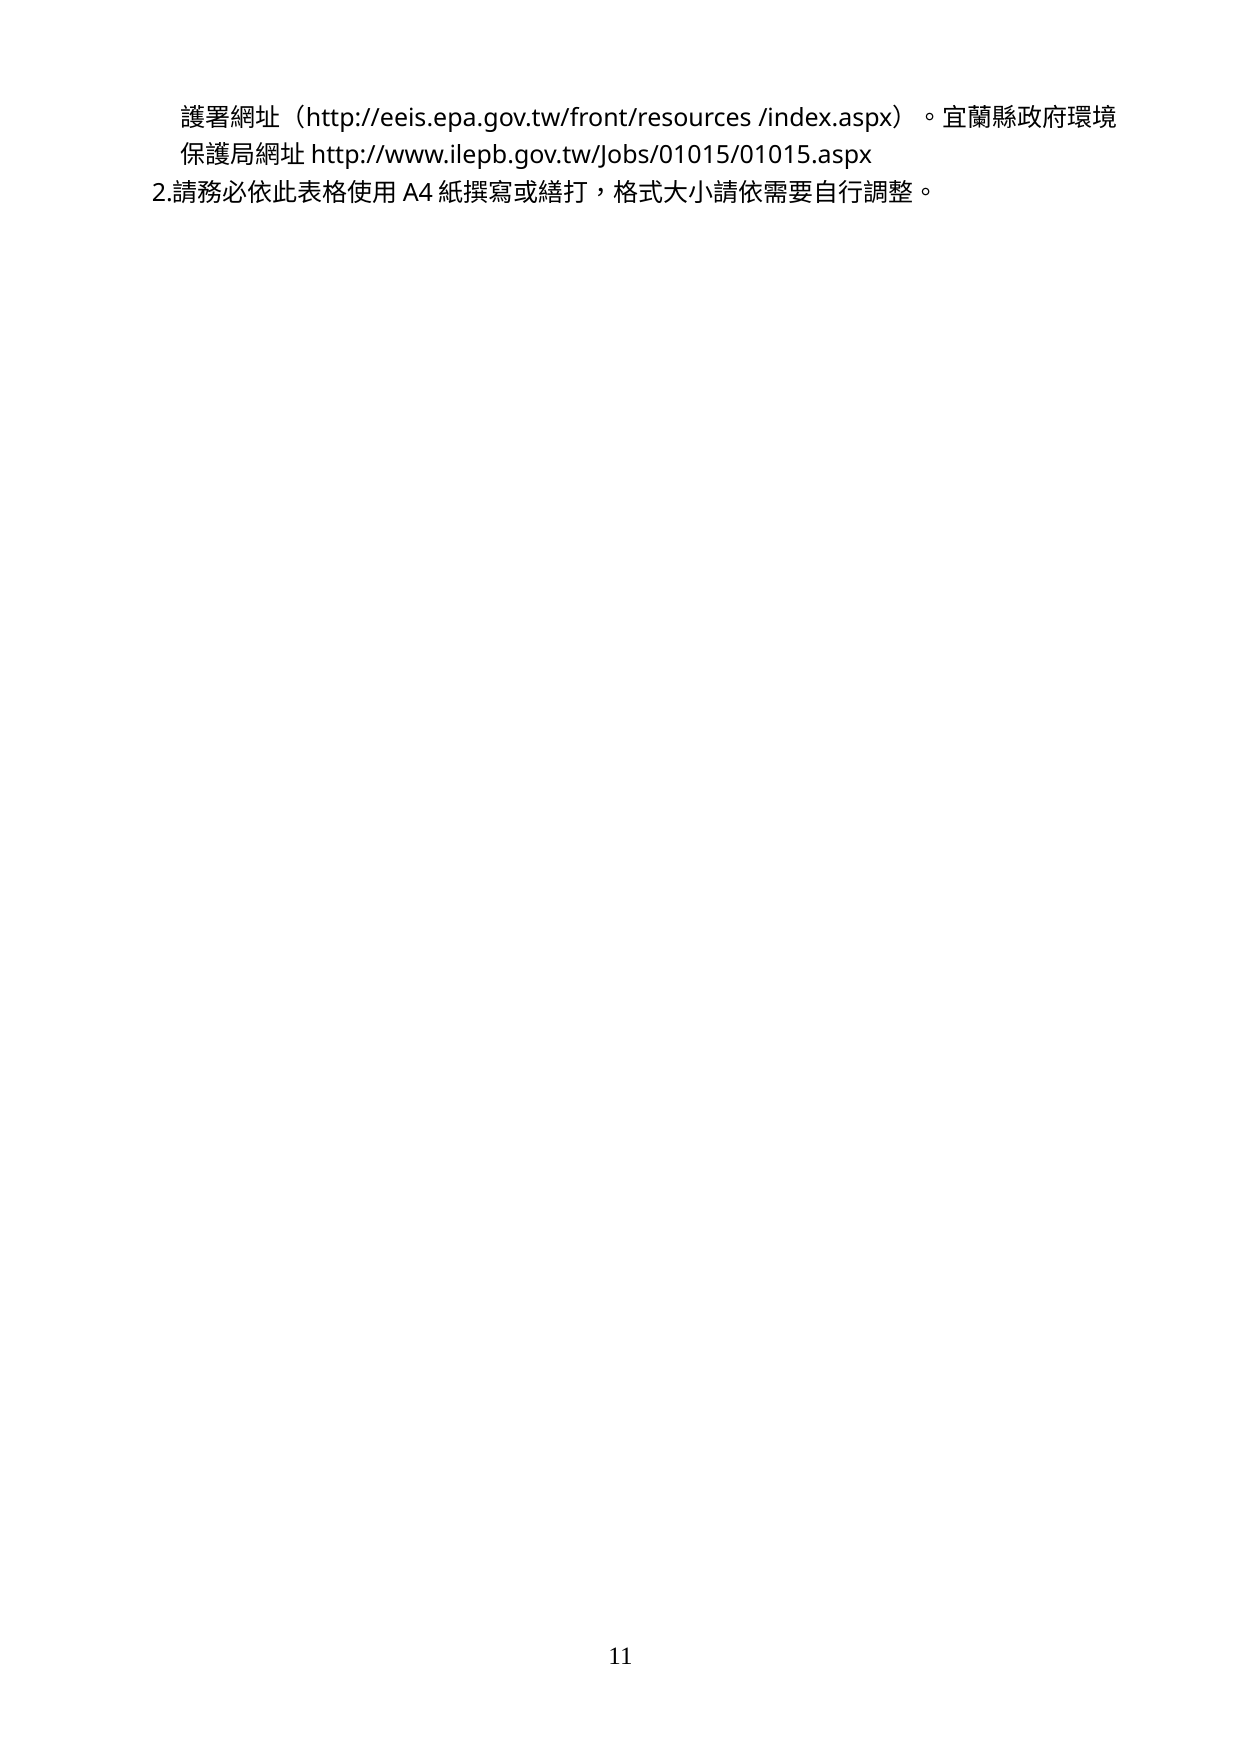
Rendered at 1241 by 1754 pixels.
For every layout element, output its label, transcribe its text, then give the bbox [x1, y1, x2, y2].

text 護署網址（http://eeis.epa.gov.tw/front/resources /index.aspx）。宜蘭縣政府環境保護局網址http://www.ilepb.gov.tw/Jobs/01015/01015.aspx [106, 97, 1122, 172]
text 2.請務必依此表格使用A4紙撰寫或繕打，格式大小請依需要自行調整。 [152, 172, 1122, 209]
